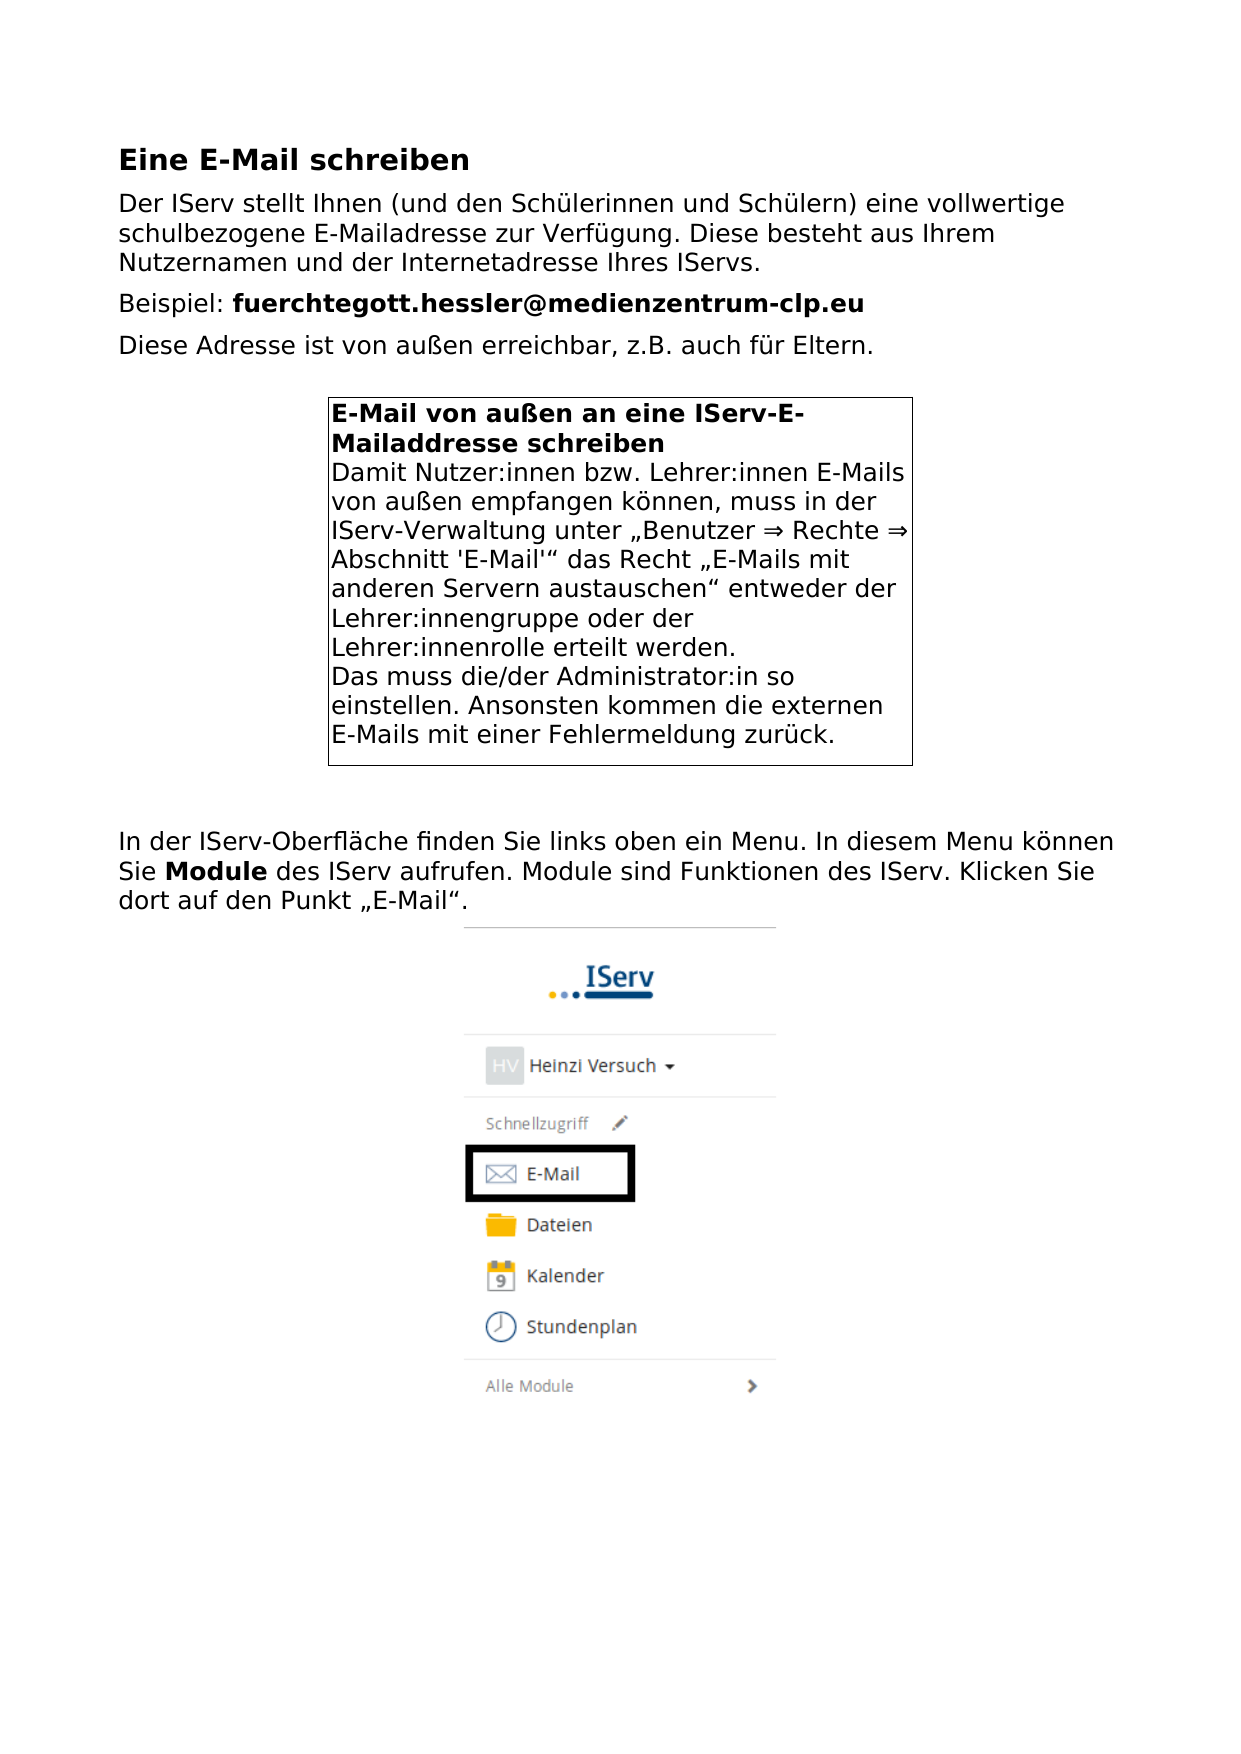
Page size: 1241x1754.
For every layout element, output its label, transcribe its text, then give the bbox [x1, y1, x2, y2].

picture [463, 927, 777, 1420]
text Beispiel: fuerchtegott.hessler@medienzentrum-clp.eu [118, 289, 1122, 319]
text Der IServ stellt Ihnen (und den Schülerinnen und Schülern) eine vollwertige schulbezogene E-Mailadresse zur Verfügung. Diese besteht aus Ihrem Nutzernamen und der Internetadresse Ihres IServs. [118, 189, 1122, 277]
table_header E-Mail von außen an eine IServ-E-Mailaddresse schreiben Damit Nutzer:innen bzw. Lehrer:innen E-Mails von außen empfangen können, muss in der IServ-Verwaltung unter „Benutzer ⇒ Rechte ⇒ Abschnitt 'E-Mail'“ das Recht „E-Mails mit anderen Servern austauschen“ entweder der Lehrer:innengruppe oder der Lehrer:innenrolle erteilt werden. Das muss die/der Administrator:in so einstellen. Ansonsten kommen die externen E-Mails mit einer Fehlermeldung zurück. [329, 398, 912, 765]
subtitle Eine E-Mail schreiben [118, 143, 1122, 177]
text In der IServ-Oberfläche finden Sie links oben ein Menu. In diesem Menu können Sie Module des IServ aufrufen. Module sind Funktionen des IServ. Klicken Sie dort auf den Punkt „E-Mail“. [118, 827, 1122, 915]
text Diese Adresse ist von außen erreichbar, z.B. auch für Eltern. [118, 331, 1122, 360]
